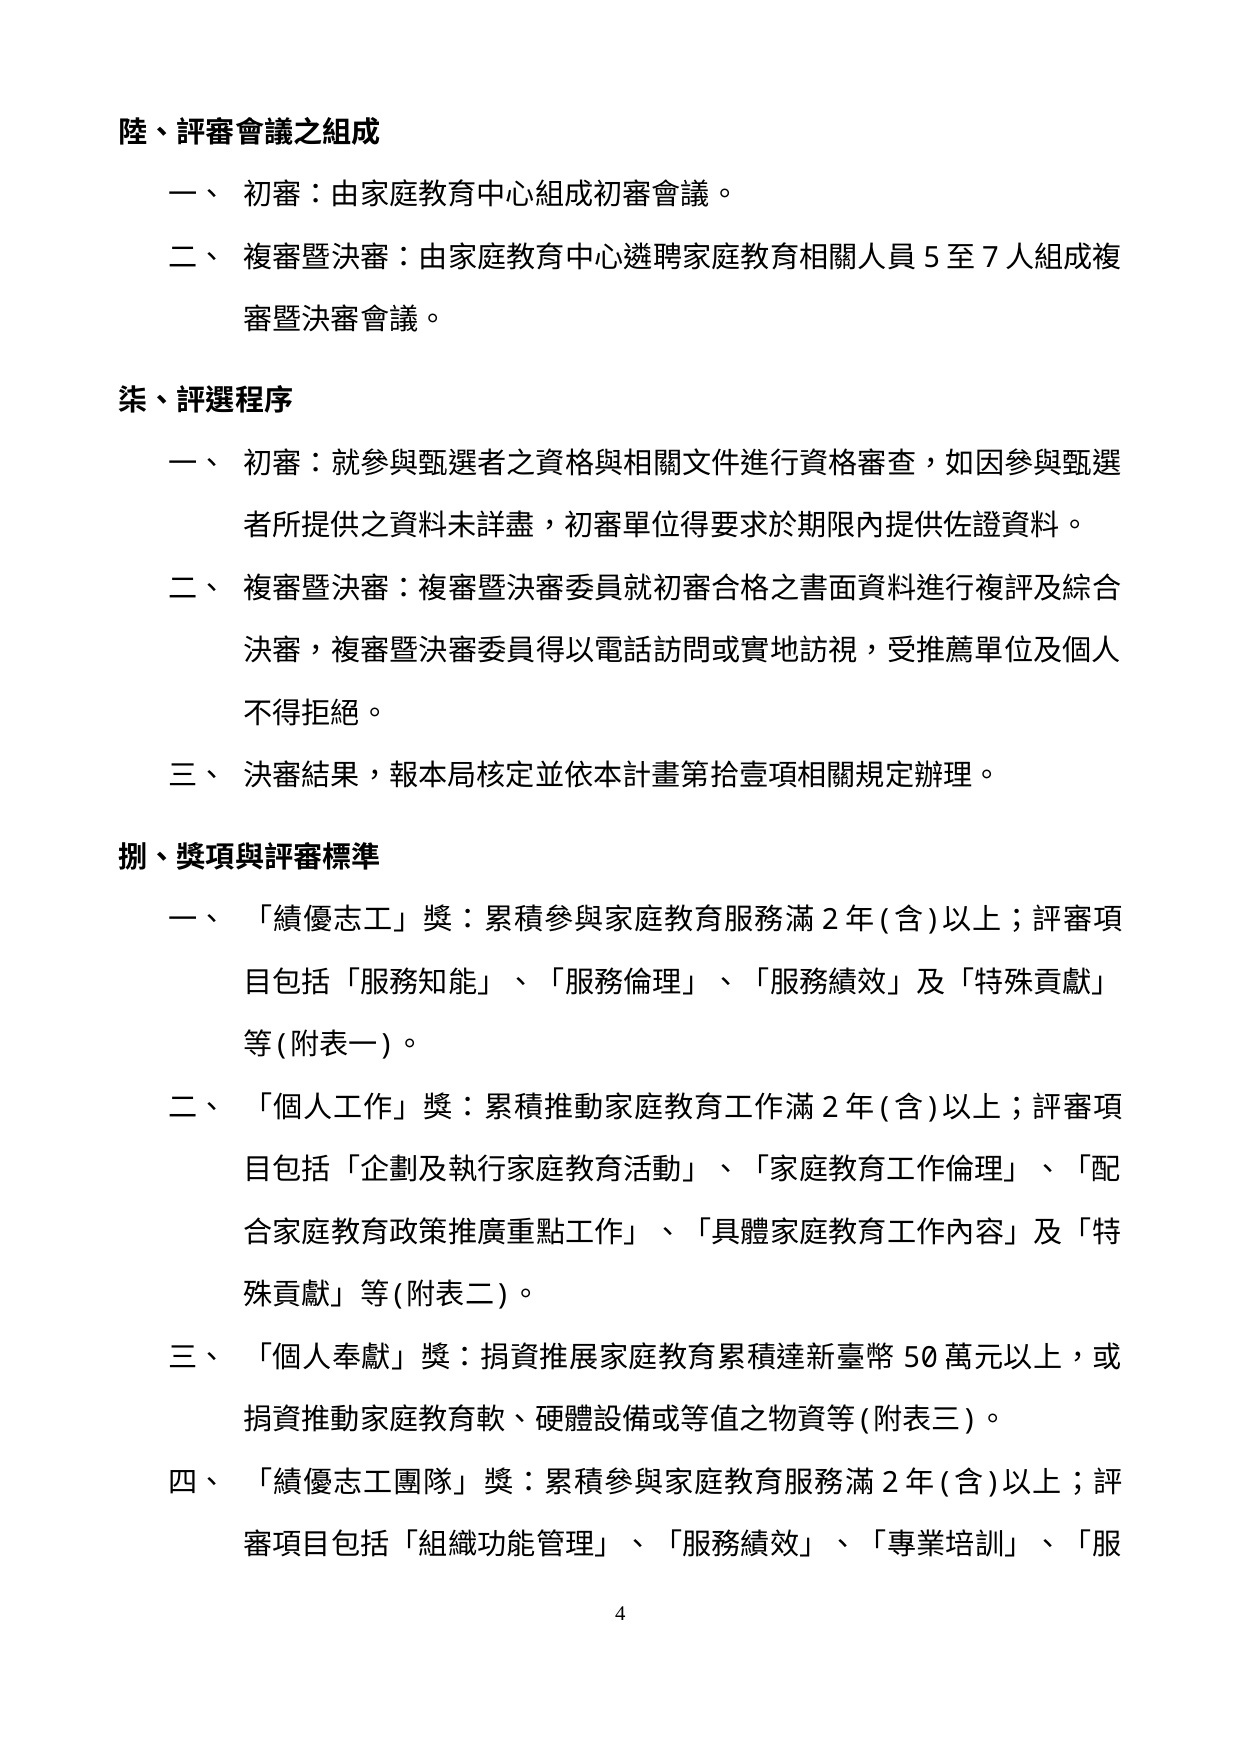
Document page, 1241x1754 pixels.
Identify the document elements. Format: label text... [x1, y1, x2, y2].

text 陸、評審會議之組成 [118, 88, 1122, 150]
list 「績優志工團隊」獎：累積參與家庭教育服務滿2年(含)以上；評審項目包括「組織功能管理」、「服務績效」、「專業培訓」、「服 [168, 1438, 1122, 1563]
text 柒、評選程序 [118, 356, 1122, 419]
list 決審結果，報本局核定並依本計畫第拾壹項相關規定辦理。 [168, 731, 1122, 794]
list 「績優志工」獎：累積參與家庭教育服務滿2年(含)以上；評審項目包括「服務知能」、「服務倫理」、「服務績效」及「特殊貢獻」等(附表一)。 [168, 875, 1122, 1063]
list 複審暨決審：複審暨決審委員就初審合格之書面資料進行複評及綜合決審，複審暨決審委員得以電話訪問或實地訪視，受推薦單位及個人不得拒絕。 [168, 544, 1122, 731]
list 「個人工作」獎：累積推動家庭教育工作滿2年(含)以上；評審項目包括「企劃及執行家庭教育活動」、「家庭教育工作倫理」、「配合家庭教育政策推廣重點工作」、「具體家庭教育工作內容」及「特殊貢獻」等(附表二)。 [168, 1063, 1122, 1313]
list 複審暨決審：由家庭教育中心遴聘家庭教育相關人員5至7人組成複審暨決審會議。 [168, 213, 1122, 338]
list 「個人奉獻」獎：捐資推展家庭教育累積達新臺幣50萬元以上，或捐資推動家庭教育軟、硬體設備或等值之物資等(附表三)。 [168, 1313, 1122, 1438]
list 初審：由家庭教育中心組成初審會議。 [168, 150, 1122, 213]
list 初審：就參與甄選者之資格與相關文件進行資格審查，如因參與甄選者所提供之資料未詳盡，初審單位得要求於期限內提供佐證資料。 [168, 419, 1122, 544]
text 捌、獎項與評審標準 [118, 813, 1122, 875]
